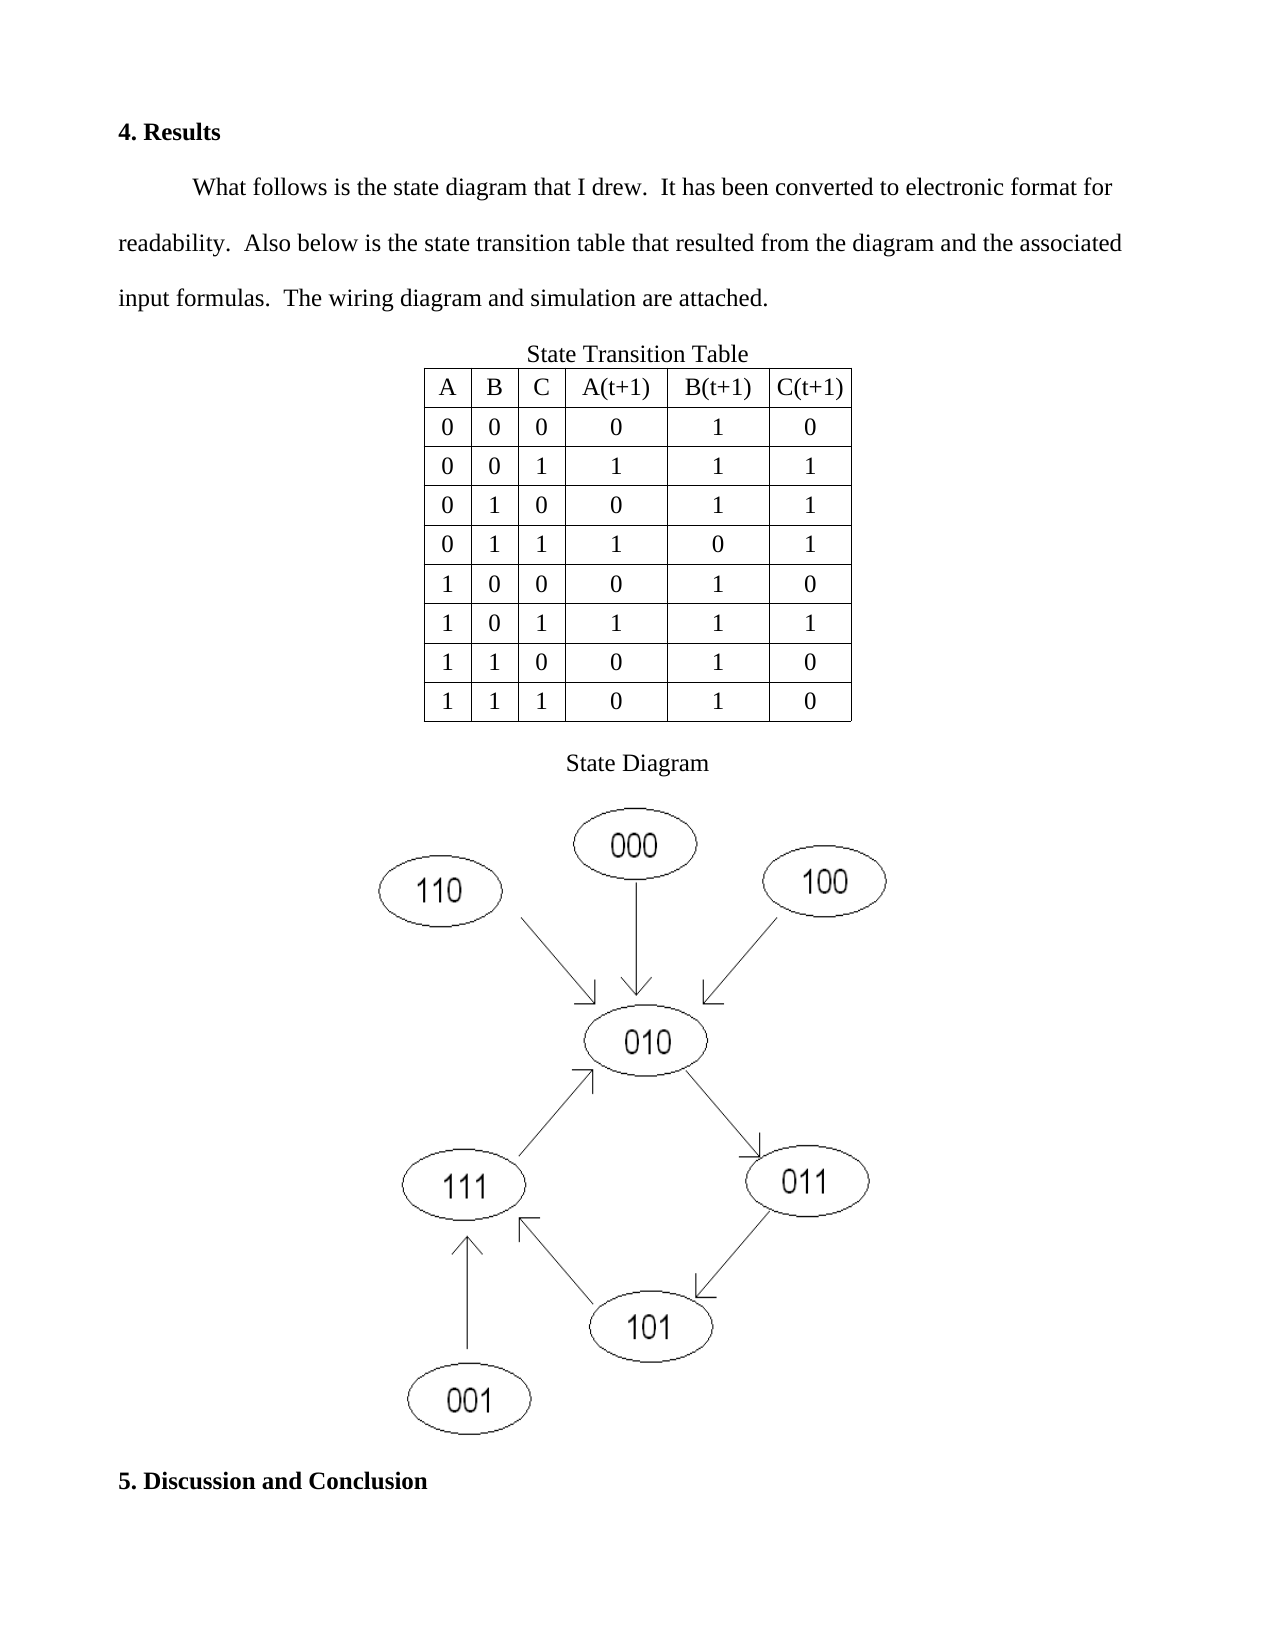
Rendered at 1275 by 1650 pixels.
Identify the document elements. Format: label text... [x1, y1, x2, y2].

table_cell 0 [770, 408, 851, 446]
table_cell 0 [519, 408, 565, 446]
table_cell 1 [519, 683, 565, 721]
table_cell 0 [425, 447, 471, 485]
table_header B(t+1) [668, 369, 769, 407]
table_cell 1 [425, 604, 471, 642]
table_cell 0 [668, 526, 769, 564]
table_cell 1 [519, 604, 565, 642]
table_cell 0 [566, 408, 667, 446]
table_header A(t+1) [566, 369, 667, 407]
table_cell 0 [566, 486, 667, 524]
table_cell 1 [519, 526, 565, 564]
table_cell 0 [566, 644, 667, 682]
table_cell 1 [770, 447, 851, 485]
table_cell 0 [770, 683, 851, 721]
table_header C [519, 369, 565, 407]
table_cell 0 [566, 683, 667, 721]
table_cell 0 [425, 486, 471, 524]
table_cell 0 [519, 644, 565, 682]
table_cell 1 [425, 644, 471, 682]
text 4. Results [118, 118, 1157, 146]
table_header A [425, 369, 471, 407]
table_cell 1 [668, 683, 769, 721]
picture [371, 803, 891, 1440]
table_header C(t+1) [770, 369, 851, 407]
table_cell 1 [566, 604, 667, 642]
table_cell 0 [519, 565, 565, 603]
table_cell 0 [425, 408, 471, 446]
table_cell 1 [472, 526, 518, 564]
table_cell 1 [668, 408, 769, 446]
text 5. Discussion and Conclusion [118, 1467, 1157, 1495]
table_cell 1 [425, 683, 471, 721]
text State Diagram [118, 749, 1157, 776]
table_cell 0 [472, 408, 518, 446]
table_cell 0 [425, 526, 471, 564]
table_cell 1 [519, 447, 565, 485]
table_cell 0 [472, 565, 518, 603]
table_cell 1 [668, 565, 769, 603]
table_cell 1 [770, 604, 851, 642]
table_cell 0 [472, 604, 518, 642]
table_cell 1 [668, 447, 769, 485]
table_cell 1 [472, 683, 518, 721]
table_cell 1 [770, 526, 851, 564]
table_cell 1 [668, 604, 769, 642]
table_cell 1 [770, 486, 851, 524]
text What follows is the state diagram that I drew. It has been converted to electronic format for readability. Also below is the state transition table that resulted from the diagram and the associated input formulas. The wiring diagram and simulation are attached. [118, 173, 1157, 312]
table_header B [472, 369, 518, 407]
table_cell 0 [519, 486, 565, 524]
table_cell 1 [668, 486, 769, 524]
table_cell 1 [668, 644, 769, 682]
table_cell 0 [472, 447, 518, 485]
table_cell 1 [425, 565, 471, 603]
table_cell 0 [770, 644, 851, 682]
table_cell 0 [566, 565, 667, 603]
table_cell 1 [472, 644, 518, 682]
text State Transition Table [118, 340, 1157, 367]
table_cell 1 [566, 526, 667, 564]
table_cell 1 [566, 447, 667, 485]
table_cell 1 [472, 486, 518, 524]
table_cell 0 [770, 565, 851, 603]
